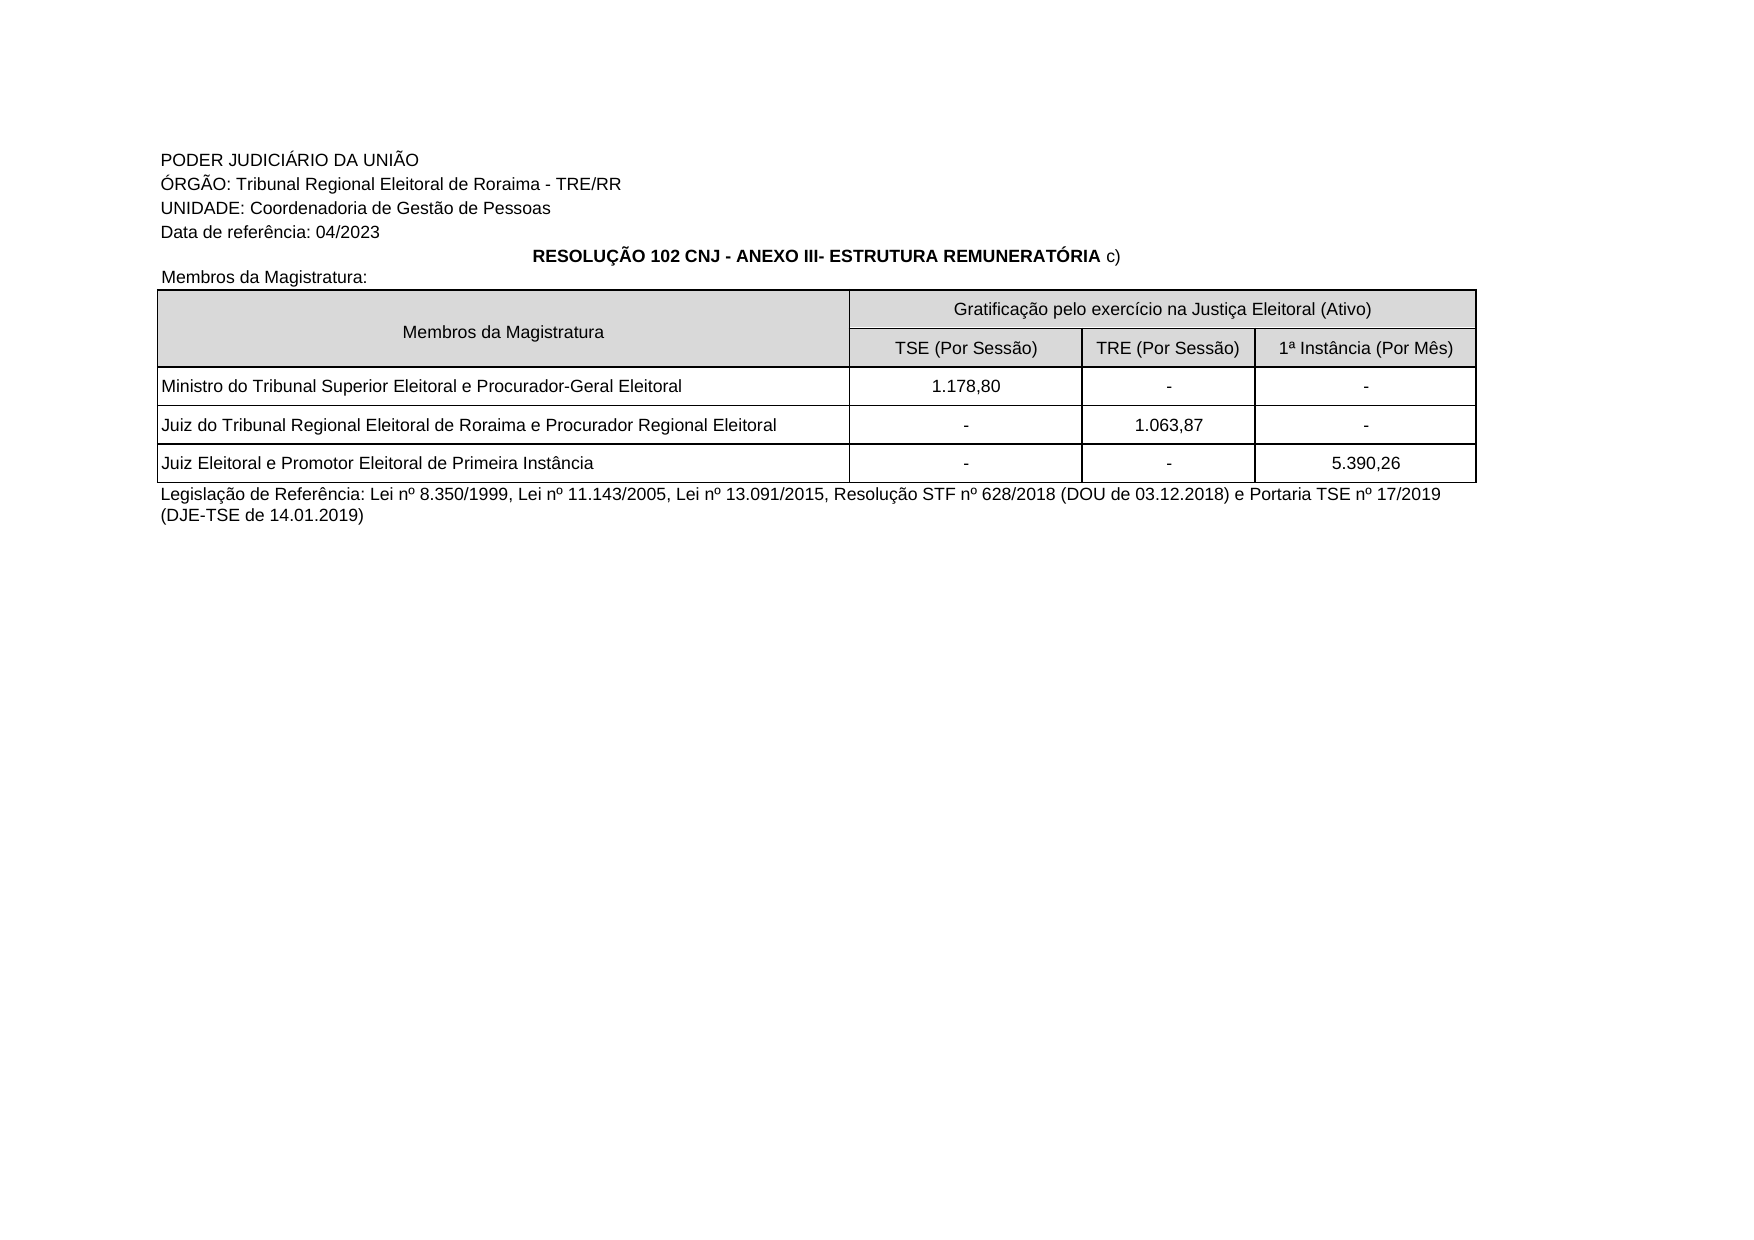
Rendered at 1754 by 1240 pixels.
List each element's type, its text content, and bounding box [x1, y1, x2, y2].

table_header Gratificação pelo exercício na Justiça Eleitoral (Ativo) [850, 291, 1475, 327]
text Data de referência: 04/2023 [160, 222, 1454, 242]
table_cell - [1083, 445, 1254, 482]
table_cell Juiz do Tribunal Regional Eleitoral de Roraima e Procurador Regional Eleitoral [158, 406, 849, 443]
text UNIDADE: Coordenadoria de Gestão de Pessoas [160, 198, 1454, 218]
table_cell Ministro do Tribunal Superior Eleitoral e Procurador-Geral Eleitoral [158, 368, 849, 404]
text PODER JUDICIÁRIO DA UNIÃO [160, 150, 1454, 170]
text RESOLUÇÃO 102 CNJ - ANEXO III- ESTRUTURA REMUNERATÓRIA c) Membros da Magistratura: [161, 245, 1123, 288]
table_cell 1.063,87 [1083, 406, 1254, 443]
table_cell 1ª Instância (Por Mês) [1256, 329, 1475, 366]
table_cell 5.390,26 [1256, 445, 1475, 482]
table_cell - [1256, 368, 1475, 404]
table_cell TRE (Por Sessão) [1083, 329, 1254, 366]
table_cell - [850, 445, 1081, 482]
table_header Membros da Magistratura [158, 291, 849, 366]
table_cell TSE (Por Sessão) [850, 329, 1081, 366]
table_cell Juiz Eleitoral e Promotor Eleitoral de Primeira Instância [158, 445, 849, 482]
table_cell - [850, 406, 1081, 443]
table_cell 1.178,80 [850, 368, 1081, 404]
table_cell - [1256, 406, 1475, 443]
text Legislação de Referência: Lei nº 8.350/1999, Lei nº 11.143/2005, Lei nº 13.091/2015, Resolução STF nº 628/2018 (DOU de 03.12.2018) e Portaria TSE nº 17/2019 (DJE-TSE de 14.01.2019) [160, 483, 1454, 526]
text ÓRGÃO: Tribunal Regional Eleitoral de Roraima - TRE/RR [160, 174, 1454, 194]
table_cell - [1083, 368, 1254, 404]
